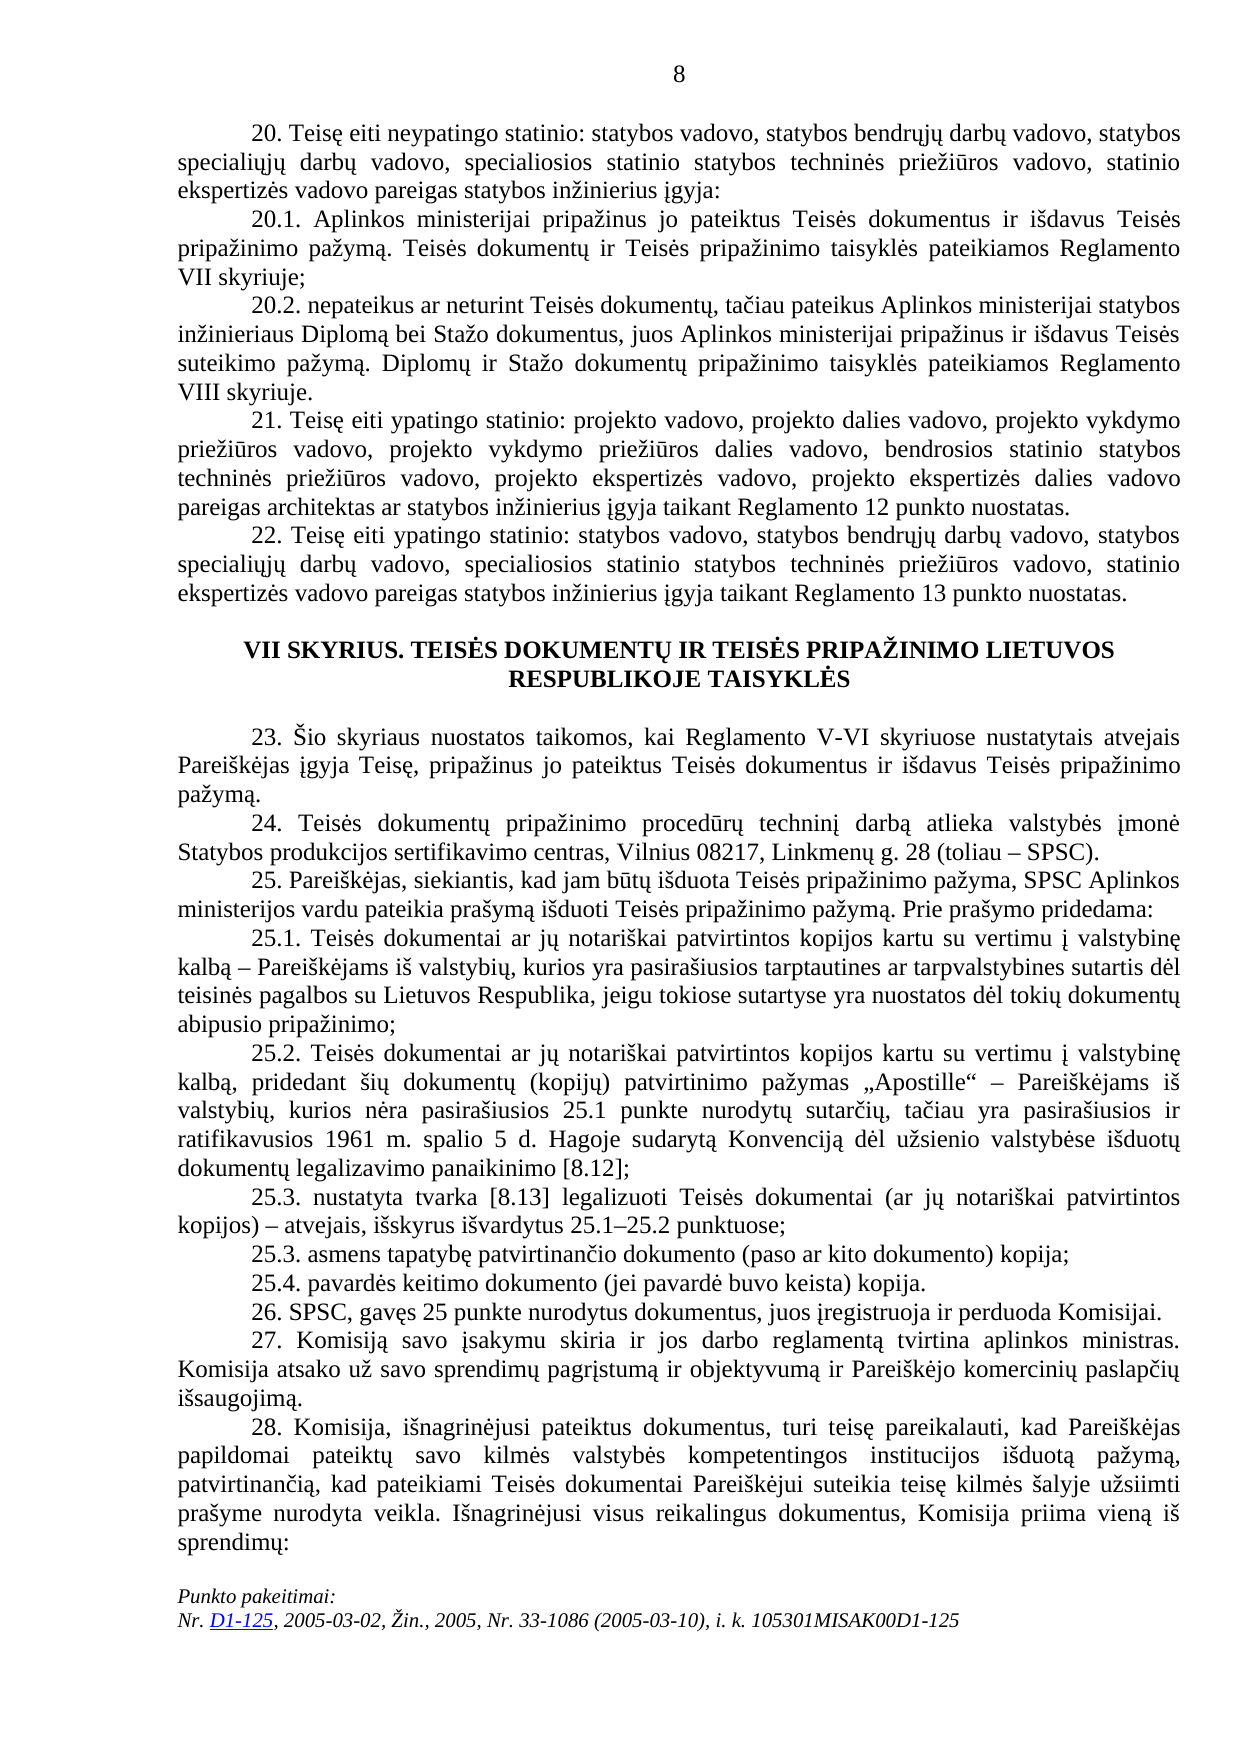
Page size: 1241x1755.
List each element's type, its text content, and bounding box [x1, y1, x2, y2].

text 25.3. asmens tapatybę patvirtinančio dokumento (paso ar kito dokumento) kopija; [177, 1239, 1181, 1268]
text Punkto pakeitimai: [177, 1584, 1181, 1608]
text 21. Teisę eiti ypatingo statinio: projekto vadovo, projekto dalies vadovo, projekto vykdymo priežiūros vadovo, projekto vykdymo priežiūros dalies vadovo, bendrosios statinio statybos techninės priežiūros vadovo, projekto ekspertizės vadovo, projekto ekspertizės dalies vadovo pareigas architektas ar statybos inžinierius įgyja taikant Reglamento 12 punkto nuostatas. [177, 406, 1181, 521]
text 25.1. Teisės dokumentai ar jų notariškai patvirtintos kopijos kartu su vertimu į valstybinę kalbą – Pareiškėjams iš valstybių, kurios yra pasirašiusios tarptautines ar tarpvalstybines sutartis dėl teisinės pagalbos su Lietuvos Respublika, jeigu tokiose sutartyse yra nuostatos dėl tokių dokumentų abipusio pripažinimo; [177, 923, 1181, 1038]
text 20.1. Aplinkos ministerijai pripažinus jo pateiktus Teisės dokumentus ir išdavus Teisės pripažinimo pažymą. Teisės dokumentų ir Teisės pripažinimo taisyklės pateikiamos Reglamento VII skyriuje; [177, 204, 1181, 291]
text 23. Šio skyriaus nuostatos taikomos, kai Reglamento V-VI skyriuose nustatytais atvejais Pareiškėjas įgyja Teisę, pripažinus jo pateiktus Teisės dokumentus ir išdavus Teisės pripažinimo pažymą. [177, 722, 1181, 808]
text 25.2. Teisės dokumentai ar jų notariškai patvirtintos kopijos kartu su vertimu į valstybinę kalbą, pridedant šių dokumentų (kopijų) patvirtinimo pažymas „Apostille“ – Pareiškėjams iš valstybių, kurios nėra pasirašiusios 25.1 punkte nurodytų sutarčių, tačiau yra pasirašiusios ir ratifikavusios 1961 m. spalio 5 d. Hagoje sudarytą Konvenciją dėl užsienio valstybėse išduotų dokumentų legalizavimo panaikinimo [8.12]; [177, 1038, 1181, 1182]
text 25. Pareiškėjas, siekiantis, kad jam būtų išduota Teisės pripažinimo pažyma, SPSC Aplinkos ministerijos vardu pateikia prašymą išduoti Teisės pripažinimo pažymą. Prie prašymo pridedama: [177, 866, 1181, 923]
text 24. Teisės dokumentų pripažinimo procedūrų techninį darbą atlieka valstybės įmonė Statybos produkcijos sertifikavimo centras, Vilnius 08217, Linkmenų g. 28 (toliau – SPSC). [177, 808, 1181, 866]
text 25.4. pavardės keitimo dokumento (jei pavardė buvo keista) kopija. [177, 1268, 1181, 1297]
text 27. Komisiją savo įsakymu skiria ir jos darbo reglamentą tvirtina aplinkos ministras. Komisija atsako už savo sprendimų pagrįstumą ir objektyvumą ir Pareiškėjo komercinių paslapčių išsaugojimą. [177, 1326, 1181, 1412]
text 28. Komisija, išnagrinėjusi pateiktus dokumentus, turi teisę pareikalauti, kad Pareiškėjas papildomai pateiktų savo kilmės valstybės kompetentingos institucijos išduotą pažymą, patvirtinančią, kad pateikiami Teisės dokumentai Pareiškėjui suteikia teisę kilmės šalyje užsiimti prašyme nurodyta veikla. Išnagrinėjusi visus reikalingus dokumentus, Komisija priima vieną iš sprendimų: [177, 1412, 1181, 1556]
text 20. Teisę eiti neypatingo statinio: statybos vadovo, statybos bendrųjų darbų vadovo, statybos specialiųjų darbų vadovo, specialiosios statinio statybos techninės priežiūros vadovo, statinio ekspertizės vadovo pareigas statybos inžinierius įgyja: [177, 118, 1181, 204]
text Nr. D1-125, 2005-03-02, Žin., 2005, Nr. 33-1086 (2005-03-10), i. k. 105301MISAK00D1-125 [177, 1608, 1181, 1632]
text VII SKYRIUS. TEISĖS DOKUMENTŲ IR TEISĖS PRIPAŽINIMO LIETUVOS RESPUBLIKOJE TAISYKLĖS [177, 636, 1181, 693]
text 22. Teisę eiti ypatingo statinio: statybos vadovo, statybos bendrųjų darbų vadovo, statybos specialiųjų darbų vadovo, specialiosios statinio statybos techninės priežiūros vadovo, statinio ekspertizės vadovo pareigas statybos inžinierius įgyja taikant Reglamento 13 punkto nuostatas. [177, 521, 1181, 607]
text 25.3. nustatyta tvarka [8.13] legalizuoti Teisės dokumentai (ar jų notariškai patvirtintos kopijos) – atvejais, išskyrus išvardytus 25.1–25.2 punktuose; [177, 1182, 1181, 1239]
text 20.2. nepateikus ar neturint Teisės dokumentų, tačiau pateikus Aplinkos ministerijai statybos inžinieriaus Diplomą bei Stažo dokumentus, juos Aplinkos ministerijai pripažinus ir išdavus Teisės suteikimo pažymą. Diplomų ir Stažo dokumentų pripažinimo taisyklės pateikiamos Reglamento VIII skyriuje. [177, 291, 1181, 406]
text 26. SPSC, gavęs 25 punkte nurodytus dokumentus, juos įregistruoja ir perduoda Komisijai. [177, 1297, 1181, 1326]
